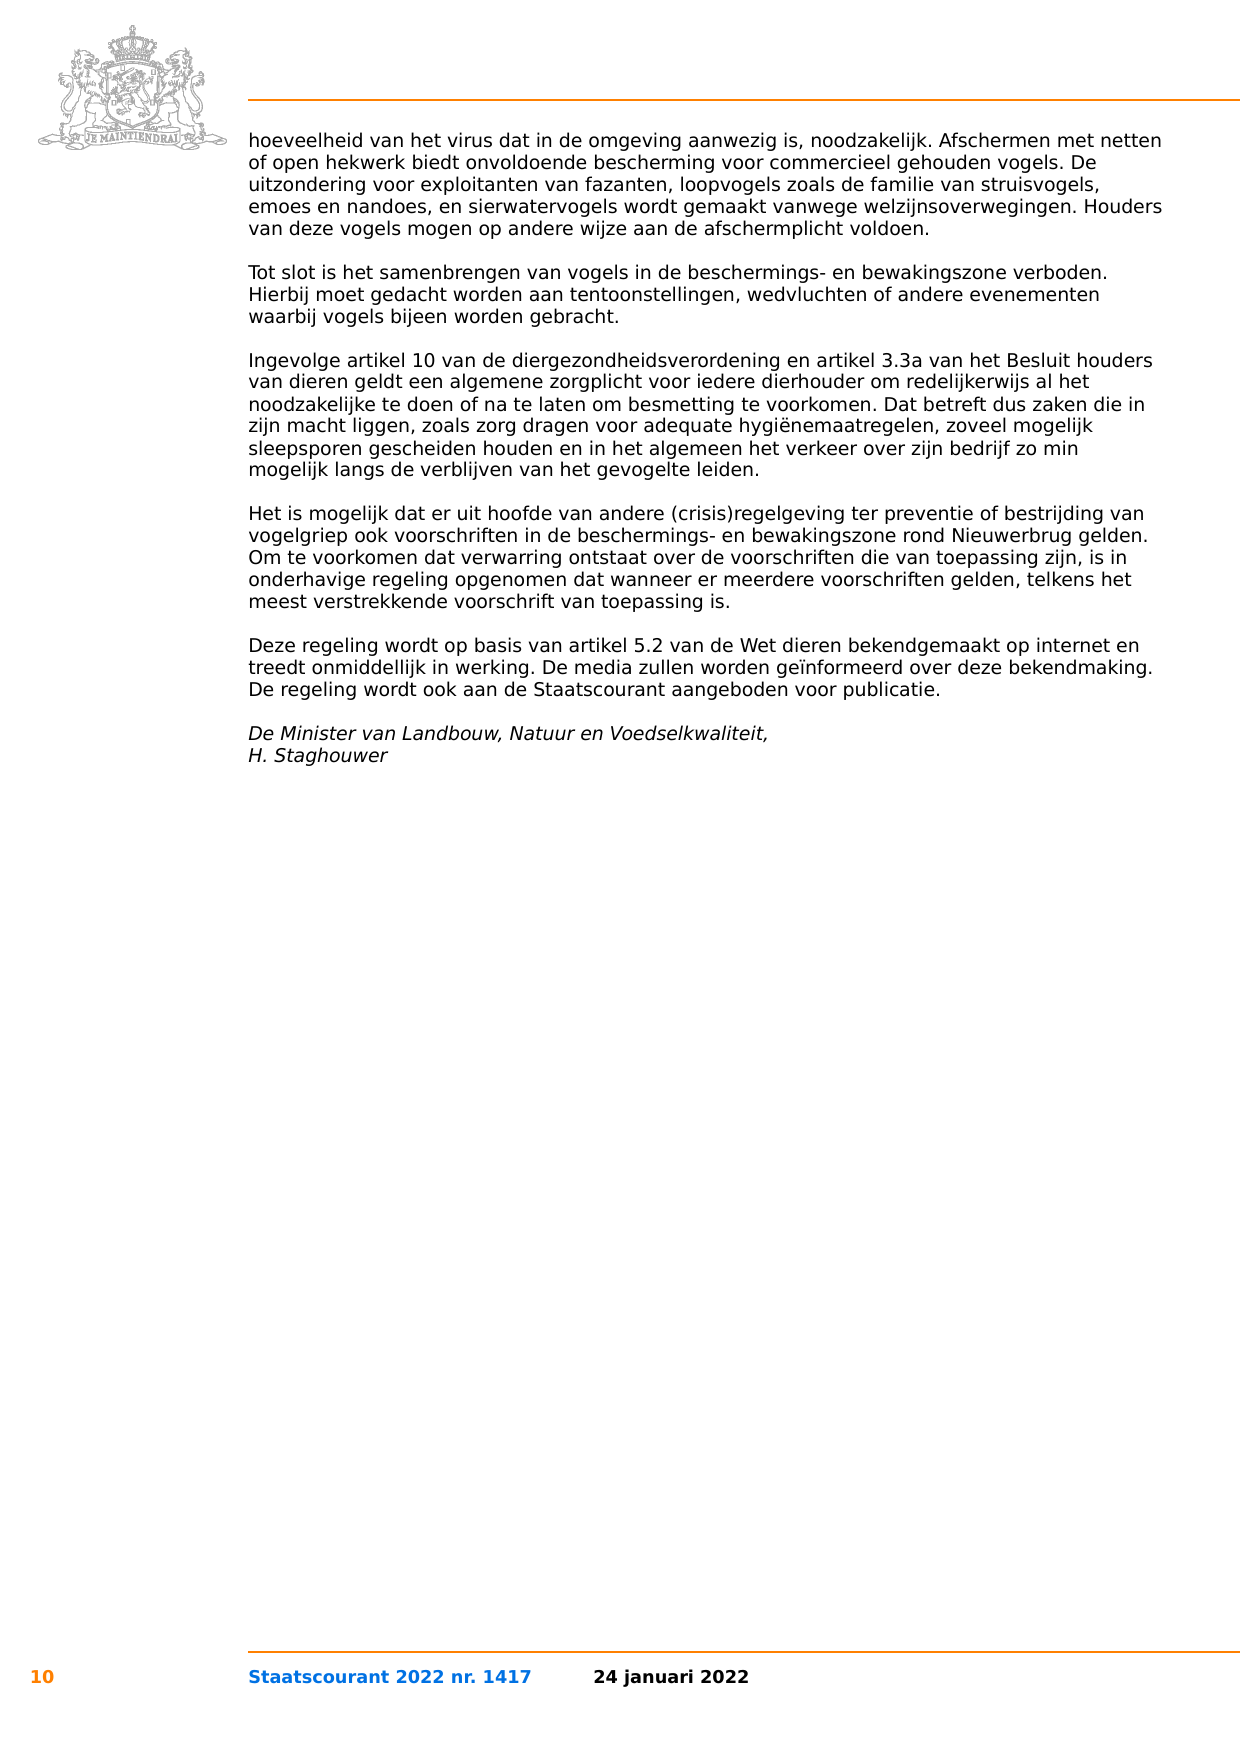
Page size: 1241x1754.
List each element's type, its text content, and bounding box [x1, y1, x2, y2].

text Ingevolge artikel 10 van de diergezondheidsverordening en artikel 3.3a van het Besluit houders van dieren geldt een algemene zorgplicht voor iedere dierhouder om redelijkerwijs al het noodzakelijke te doen of na te laten om besmetting te voorkomen. Dat betreft dus zaken die in zijn macht liggen, zoals zorg dragen voor adequate hygiënemaatregelen, zoveel mogelijk sleepsporen gescheiden houden en in het algemeen het verkeer over zijn bedrijf zo min mogelijk langs de verblijven van het gevogelte leiden. [248, 349, 1163, 481]
text Het is mogelijk dat er uit hoofde van andere (crisis)regelgeving ter preventie of bestrijding van vogelgriep ook voorschriften in de beschermings- en bewakingszone rond Nieuwerbrug gelden. Om te voorkomen dat verwarring ontstaat over de voorschriften die van toepassing zijn, is in onderhavige regeling opgenomen dat wanneer er meerdere voorschriften gelden, telkens het meest verstrekkende voorschrift van toepassing is. [248, 503, 1163, 613]
text Tot slot is het samenbrengen van vogels in de beschermings- en bewakingszone verboden. Hierbij moet gedacht worden aan tentoonstellingen, wedvluchten of andere evenementen waarbij vogels bijeen worden gebracht. [248, 262, 1163, 328]
text De Minister van Landbouw, Natuur en Voedselkwaliteit, H. Staghouwer [248, 723, 1163, 767]
picture [38, 25, 227, 150]
text Deze regeling wordt op basis van artikel 5.2 van de Wet dieren bekendgemaakt op internet en treedt onmiddellijk in werking. De media zullen worden geïnformeerd over deze bekendmaking. De regeling wordt ook aan de Staatscourant aangeboden voor publicatie. [248, 635, 1163, 701]
text hoeveelheid van het virus dat in de omgeving aanwezig is, noodzakelijk. Afschermen met netten of open hekwerk biedt onvoldoende bescherming voor commercieel gehouden vogels. De uitzondering voor exploitanten van fazanten, loopvogels zoals de familie van struisvogels, emoes en nandoes, en sierwatervogels wordt gemaakt vanwege welzijnsoverwegingen. Houders van deze vogels mogen op andere wijze aan de afschermplicht voldoen. [248, 130, 1163, 240]
